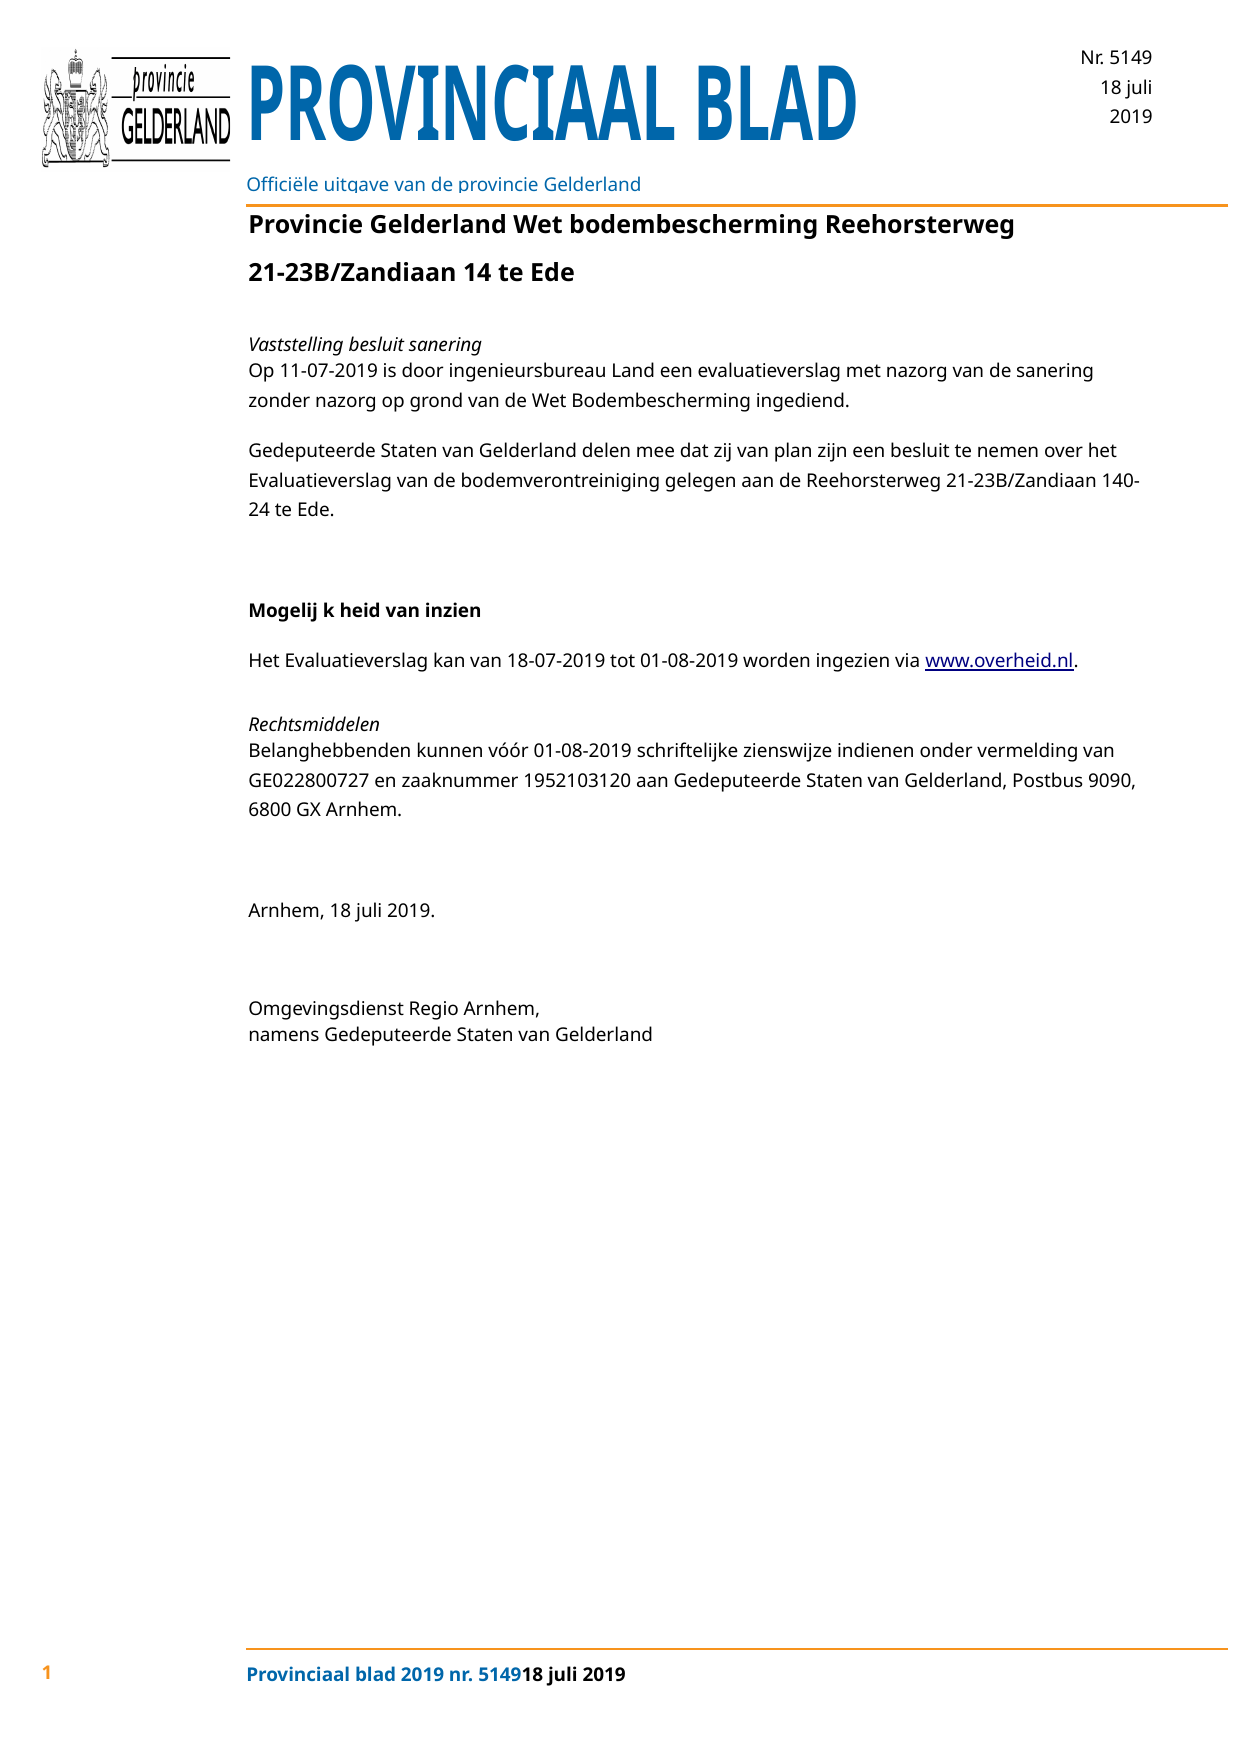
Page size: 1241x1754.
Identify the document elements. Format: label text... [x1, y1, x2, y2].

text Provincie Gelderland Wet bodembescherming Reehorsterweg 21-23B/Zandiaan 14 te Ede [248, 207, 1152, 288]
text Arnhem, 18 juli 2019. [248, 897, 1152, 923]
text Belanghebbenden kunnen vóór 01-08-2019 schriftelijke zienswijze indienen onder vermelding van GE022800727 en zaaknummer 1952103120 aan Gedeputeerde Staten van Gelderland, Postbus 9090, 6800 GX Arnhem. [248, 737, 1152, 822]
text Rechtsmiddelen [248, 712, 1152, 737]
picture [41, 47, 231, 172]
text Het Evaluatieverslag kan van 18-07-2019 tot 01-08-2019 worden ingezien via www.overheid.nl. [248, 648, 1152, 673]
text Op 11-07-2019 is door ingenieursbureau Land een evaluatieverslag met nazorg van de sanering zonder nazorg op grond van de Wet Bodembescherming ingediend. [248, 357, 1152, 412]
text Mogelij k heid van inzien [248, 597, 1152, 623]
text Vaststelling besluit sanering [248, 331, 1152, 357]
text Omgevingsdienst Regio Arnhem, [248, 996, 1152, 1021]
text Gedeputeerde Staten van Gelderland delen mee dat zij van plan zijn een besluit te nemen over het Evaluatieverslag van de bodemverontreiniging gelegen aan de Reehorsterweg 21-23B/Zandiaan 140-24 te Ede. [248, 437, 1152, 522]
text namens Gedeputeerde Staten van Gelderland [248, 1021, 1152, 1047]
